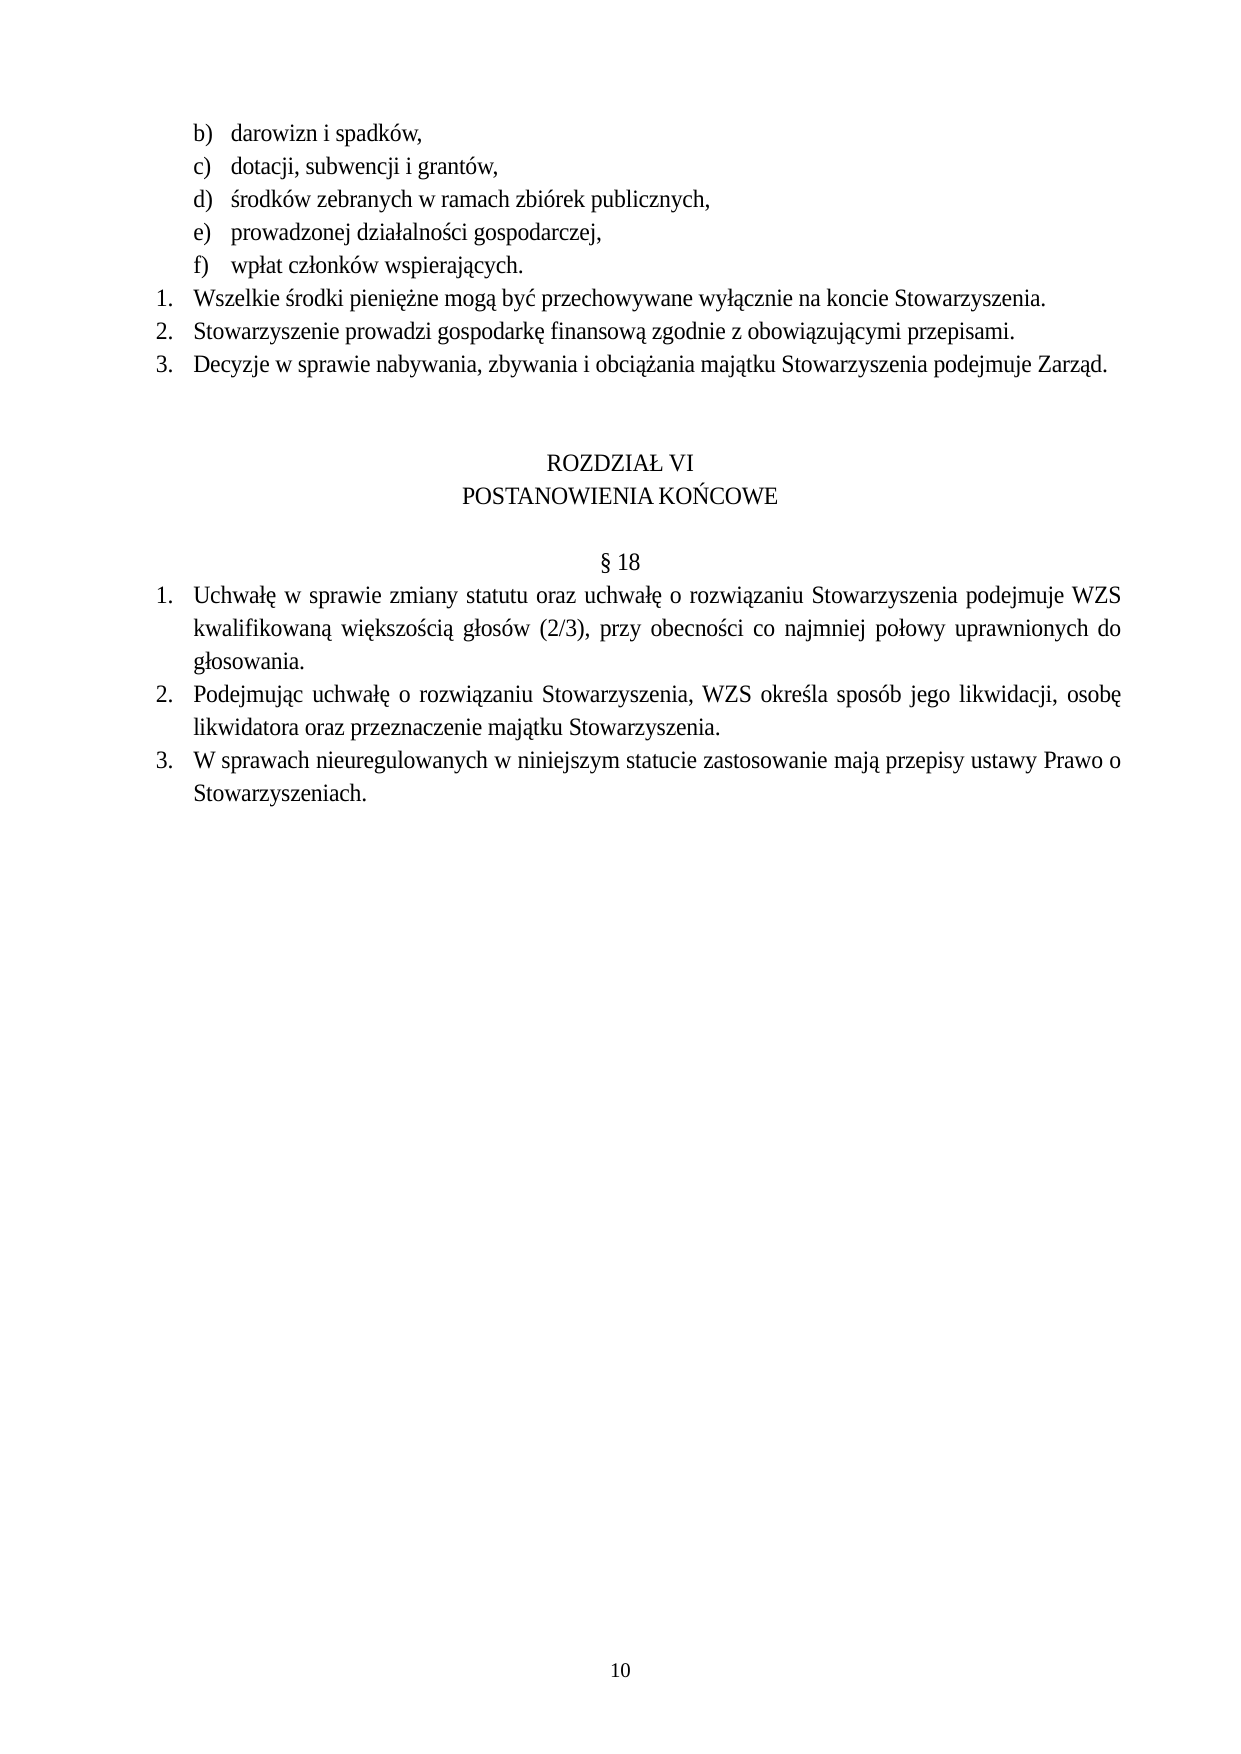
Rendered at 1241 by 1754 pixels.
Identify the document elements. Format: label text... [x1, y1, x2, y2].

list środków zebranych w ramach zbiórek publicznych, [193, 184, 1122, 213]
list Stowarzyszenie prowadzi gospodarkę finansową zgodnie z obowiązującymi przepisami. [156, 316, 1122, 345]
list darowizn i spadków, [193, 118, 1122, 147]
list Podejmując uchwałę o rozwiązaniu Stowarzyszenia, WZS określa sposób jego likwidacji, osobę likwidatora oraz przeznaczenie majątku Stowarzyszenia. [156, 679, 1122, 741]
text ROZDZIAŁ VI [118, 448, 1122, 477]
list Uchwałę w sprawie zmiany statutu oraz uchwałę o rozwiązaniu Stowarzyszenia podejmuje WZS kwalifikowaną większością głosów (2/3), przy obecności co najmniej połowy uprawnionych do głosowania. [156, 580, 1122, 675]
list dotacji, subwencji i grantów, [193, 151, 1122, 180]
text POSTANOWIENIA KOŃCOWE [118, 481, 1122, 510]
list W sprawach nieuregulowanych w niniejszym statucie zastosowanie mają przepisy ustawy Prawo o Stowarzyszeniach. [156, 746, 1122, 807]
text § 18 [118, 547, 1122, 576]
list prowadzonej działalności gospodarczej, [193, 217, 1122, 246]
list wpłat członków wspierających. [193, 250, 1122, 279]
list Wszelkie środki pieniężne mogą być przechowywane wyłącznie na koncie Stowarzyszenia. [156, 283, 1122, 312]
list Decyzje w sprawie nabywania, zbywania i obciążania majątku Stowarzyszenia podejmuje Zarząd. [156, 349, 1122, 378]
